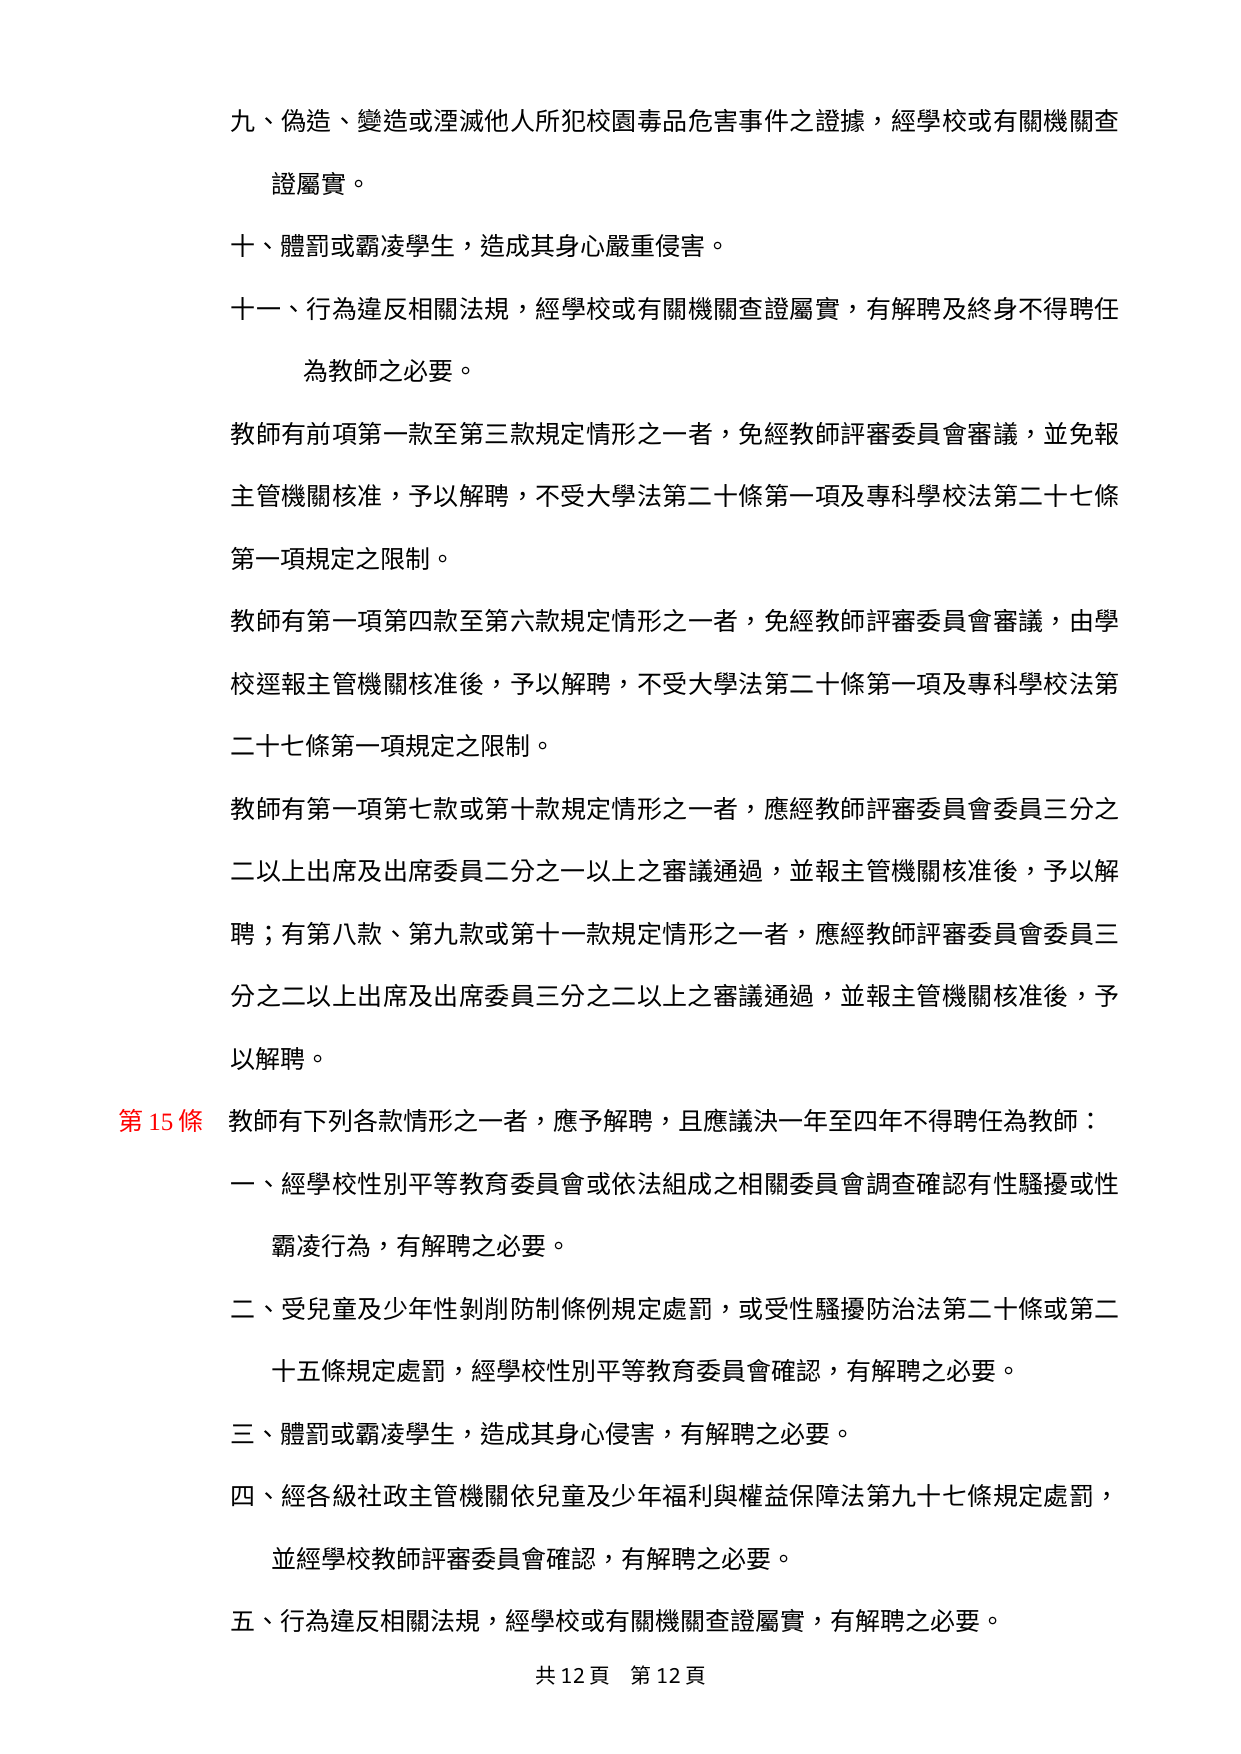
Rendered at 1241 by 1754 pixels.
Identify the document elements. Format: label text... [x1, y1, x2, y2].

text 一、經學校性別平等教育委員會或依法組成之相關委員會調查確認有性騷擾或性霸凌行為，有解聘之必要。 [230, 1141, 1122, 1266]
text 五、行為違反相關法規，經學校或有關機關查證屬實，有解聘之必要。 [230, 1578, 1122, 1641]
text 十一、行為違反相關法規，經學校或有關機關查證屬實，有解聘及終身不得聘任為教師之必要。 [230, 266, 1122, 391]
text 教師有第一項第四款至第六款規定情形之一者，免經教師評審委員會審議，由學校逕報主管機關核准後，予以解聘，不受大學法第二十條第一項及專科學校法第二十七條第一項規定之限制。 [230, 578, 1122, 766]
text 四、經各級社政主管機關依兒童及少年福利與權益保障法第九十七條規定處罰，並經學校教師評審委員會確認，有解聘之必要。 [230, 1453, 1122, 1578]
text 三、體罰或霸凌學生，造成其身心侵害，有解聘之必要。 [230, 1391, 1122, 1453]
text 二、受兒童及少年性剝削防制條例規定處罰，或受性騷擾防治法第二十條或第二十五條規定處罰，經學校性別平等教育委員會確認，有解聘之必要。 [230, 1266, 1122, 1391]
text 教師有第一項第七款或第十款規定情形之一者，應經教師評審委員會委員三分之二以上出席及出席委員二分之一以上之審議通過，並報主管機關核准後，予以解聘；有第八款、第九款或第十一款規定情形之一者，應經教師評審委員會委員三分之二以上出席及出席委員三分之二以上之審議通過，並報主管機關核准後，予以解聘。 [230, 766, 1122, 1078]
text 九、偽造、變造或湮滅他人所犯校園毒品危害事件之證據，經學校或有關機關查證屬實。 [230, 78, 1122, 203]
text 十、體罰或霸凌學生，造成其身心嚴重侵害。 [230, 203, 1122, 266]
text 教師有前項第一款至第三款規定情形之一者，免經教師評審委員會審議，並免報主管機關核准，予以解聘，不受大學法第二十條第一項及專科學校法第二十七條第一項規定之限制。 [230, 391, 1122, 578]
text 第15條 教師有下列各款情形之一者，應予解聘，且應議決一年至四年不得聘任為教師： [118, 1078, 1122, 1141]
